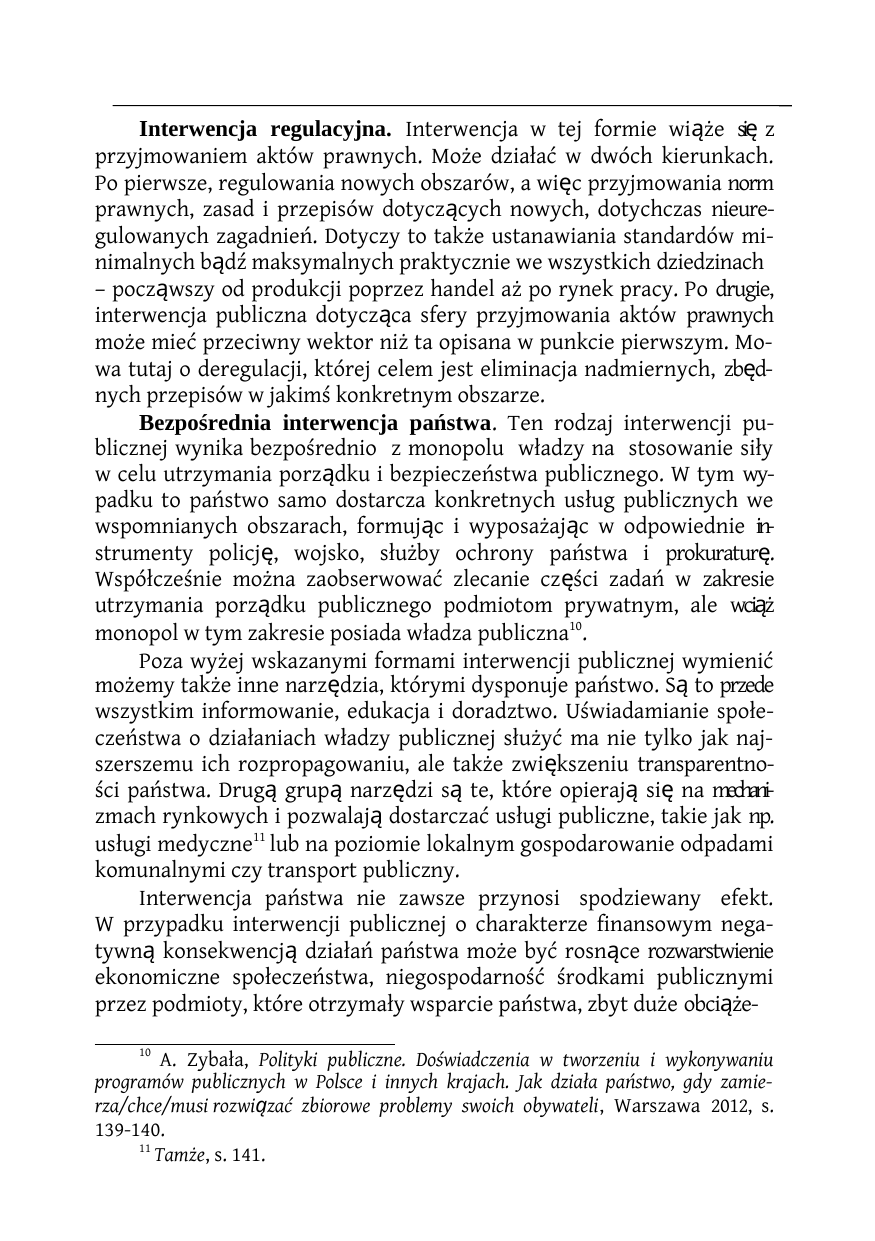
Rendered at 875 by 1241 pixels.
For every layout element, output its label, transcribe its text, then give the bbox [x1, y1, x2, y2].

text Interwencja państwa nie zawsze przynosi spodziewany efekt. W przypadku interwencji publicznej o charakterze finansowym nega- tywną konsekwencją działań państwa może być rosnące rozwarstwienie ekonomiczne społeczeństwa, niegospodarność środkami publicznymi przez podmioty, które otrzymały wsparcie państwa, zbyt duże obciąże- [94, 885, 774, 1018]
text Poza wyżej wskazanymi formami interwencji publicznej wymienić możemy także inne narzędzia, którymi dysponuje państwo. Są to przede wszystkim informowanie, edukacja i doradztwo. Uświadamianie społe- czeństwa o działaniach władzy publicznej służyć ma nie tylko jak naj- szerszemu ich rozpropagowaniu, ale także zwiększeniu transparentno- ści państwa. Drugą grupą narzędzi są te, które opierają się na mechani- zmach rynkowych i pozwalają dostarczać usługi publiczne, takie jak np. usługi medyczne11 lub na poziomie lokalnym gospodarowanie odpadami komunalnymi czy transport publiczny. [94, 647, 774, 884]
text – począwszy od produkcji poprzez handel aż po rynek pracy. Po drugie, interwencja publiczna dotycząca sfery przyjmowania aktów prawnych może mieć przeciwny wektor niż ta opisana w punkcie pierwszym. Mo- wa tutaj o deregulacji, której celem jest eliminacja nadmiernych, zbęd- nych przepisów w jakimś konkretnym obszarze. [94, 276, 774, 409]
text 10 A. Zybała, Polityki publiczne. Doświadczenia w tworzeniu i wykonywaniu programów publicznych w Polsce i innych krajach. Jak działa państwo, gdy zamie- rza/chce/musi rozwiązać zbiorowe problemy swoich obywateli, Warszawa 2012, s. 139-140. [94, 1045, 774, 1142]
text Bezpośrednia interwencja państwa. Ten rodzaj interwencji pu- blicznej wynika bezpośrednio z monopolu władzy na stosowanie siły w celu utrzymania porządku i bezpieczeństwa publicznego. W tym wy- padku to państwo samo dostarcza konkretnych usług publicznych we wspomnianych obszarach, formując i wyposażając w odpowiednie in- strumenty policję, wojsko, służby ochrony państwa i prokuraturę. Współcześnie można zaobserwować zlecanie części zadań w zakresie utrzymania porządku publicznego podmiotom prywatnym, ale wciąż monopol w tym zakresie posiada władza publiczna10. [94, 409, 774, 647]
text 11 Tamże, s. 141. [139, 1142, 793, 1167]
text Interwencja regulacyjna. Interwencja w tej formie wiąże się z przyjmowaniem aktów prawnych. Może działać w dwóch kierunkach. Po pierwsze, regulowania nowych obszarów, a więc przyjmowania norm prawnych, zasad i przepisów dotyczących nowych, dotychczas nieure- gulowanych zagadnień. Dotyczy to także ustanawiania standardów mi- nimalnych bądź maksymalnych praktycznie we wszystkich dziedzinach [94, 115, 774, 276]
